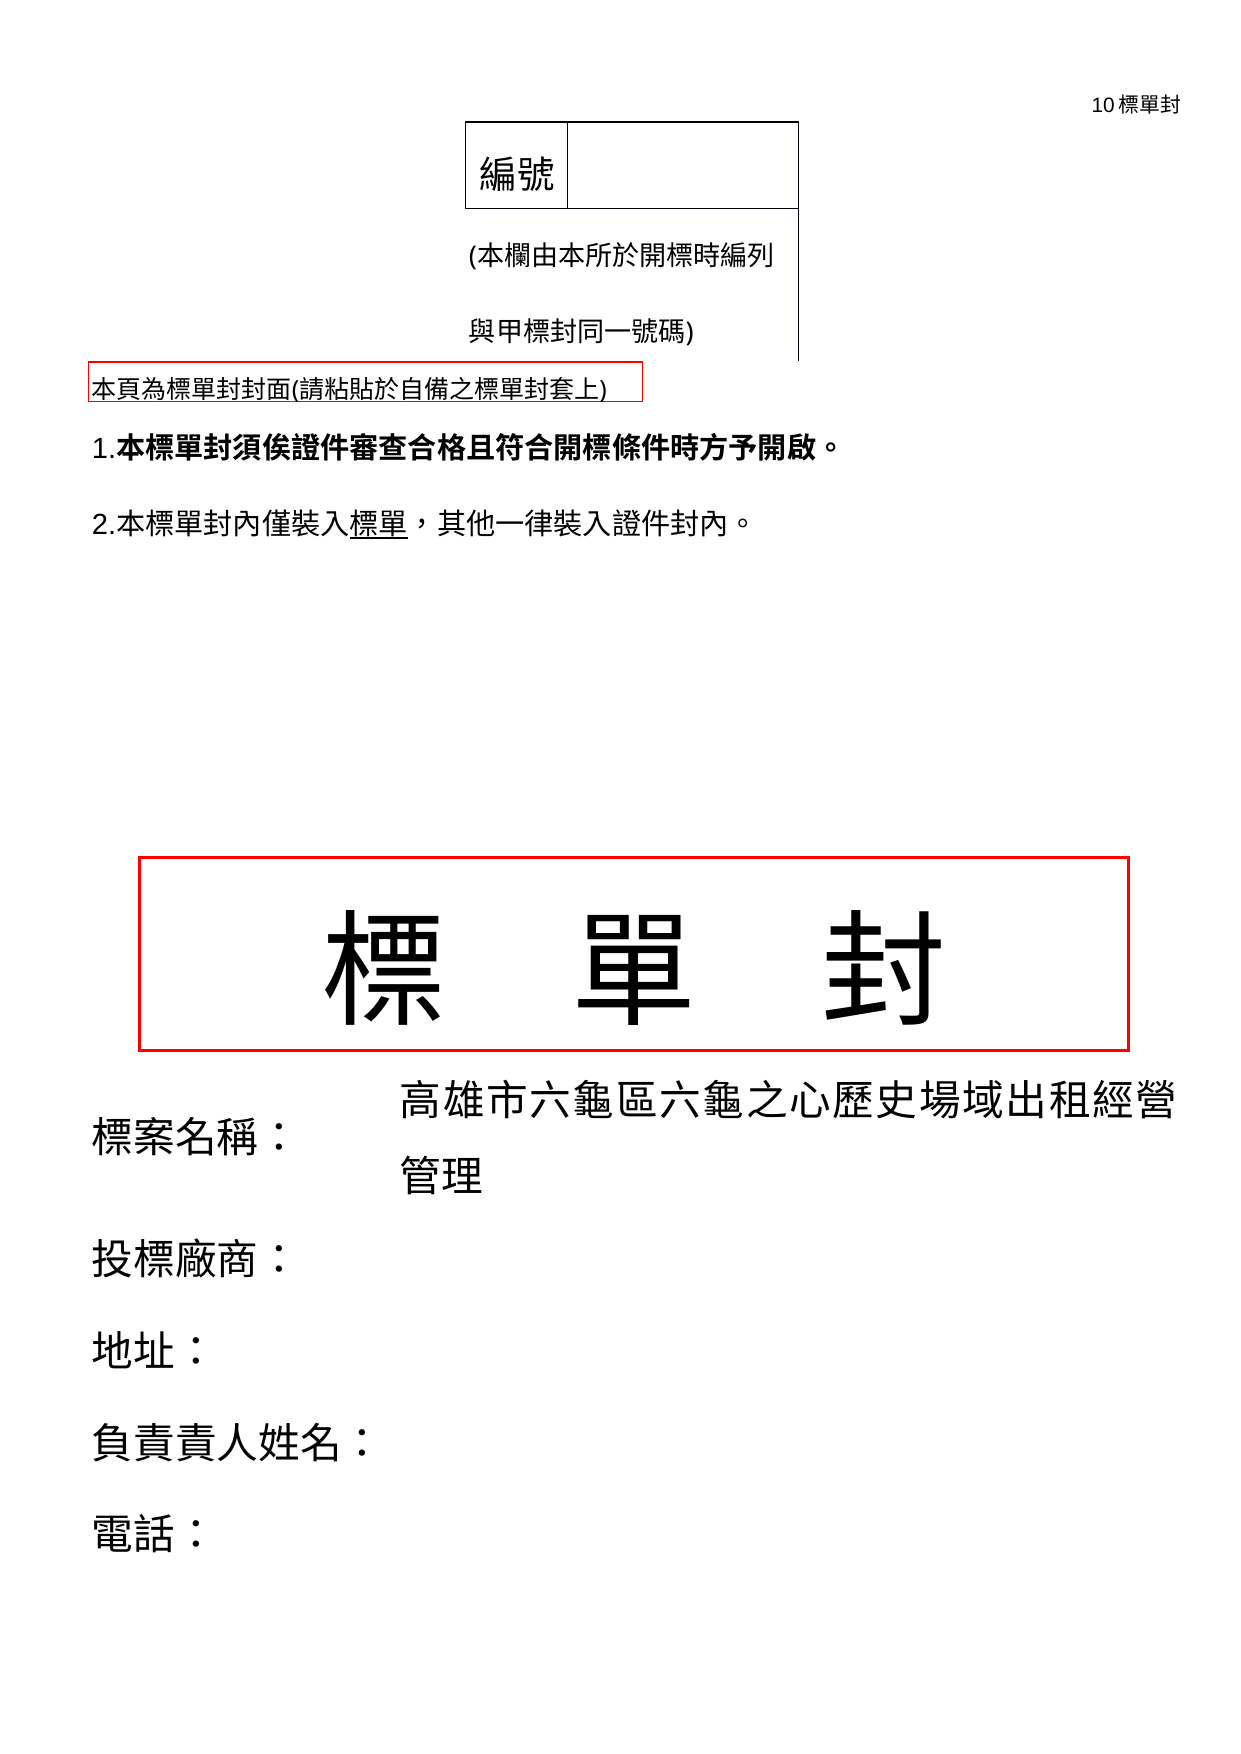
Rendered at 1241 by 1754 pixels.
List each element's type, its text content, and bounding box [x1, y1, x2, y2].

table_header [89, 121, 139, 208]
table_cell [799, 361, 1128, 401]
table_cell [1177, 856, 1181, 1049]
table_cell 投標廠商： [89, 1204, 397, 1296]
table_cell 標案名稱： [89, 1049, 397, 1204]
table_cell [1177, 401, 1181, 856]
table_cell [140, 208, 397, 361]
table_header [140, 121, 397, 208]
table_cell [1129, 361, 1177, 401]
table_cell 1.本標單封須俟證件審查合格且符合開標條件時方予開啟。 2.本標單封內僅裝入標單，其他一律裝入證件封內。 [89, 401, 1177, 856]
table_cell [1177, 208, 1181, 361]
table_cell [1177, 361, 1181, 401]
table_cell [397, 208, 466, 361]
table_cell [643, 361, 799, 401]
table_cell 本頁為標單封封面(請粘貼於自備之標單封套上) [89, 363, 642, 401]
table_cell 電話： [89, 1479, 397, 1571]
table_cell [397, 1296, 1181, 1388]
table_header [568, 123, 798, 208]
table_cell [89, 208, 139, 361]
table_cell (本欄由本所於開標時編列與甲標封同一號碼) [466, 209, 798, 361]
table_cell [1130, 856, 1177, 1049]
table_cell 標單封 [141, 859, 1127, 1049]
table_header [397, 121, 465, 208]
table_cell [397, 1204, 1181, 1296]
table_cell [89, 856, 138, 1049]
table_cell 地址： [89, 1296, 397, 1388]
table_cell [397, 1479, 1181, 1571]
table_header [799, 121, 1177, 361]
table_cell 高雄市六龜區六龜之心歷史場域出租經營管理 [397, 1049, 1181, 1204]
table_cell 負責責人姓名： [89, 1388, 397, 1479]
table_header 編號 [466, 123, 567, 208]
table_header [1177, 121, 1181, 208]
table_cell [397, 1388, 1181, 1479]
